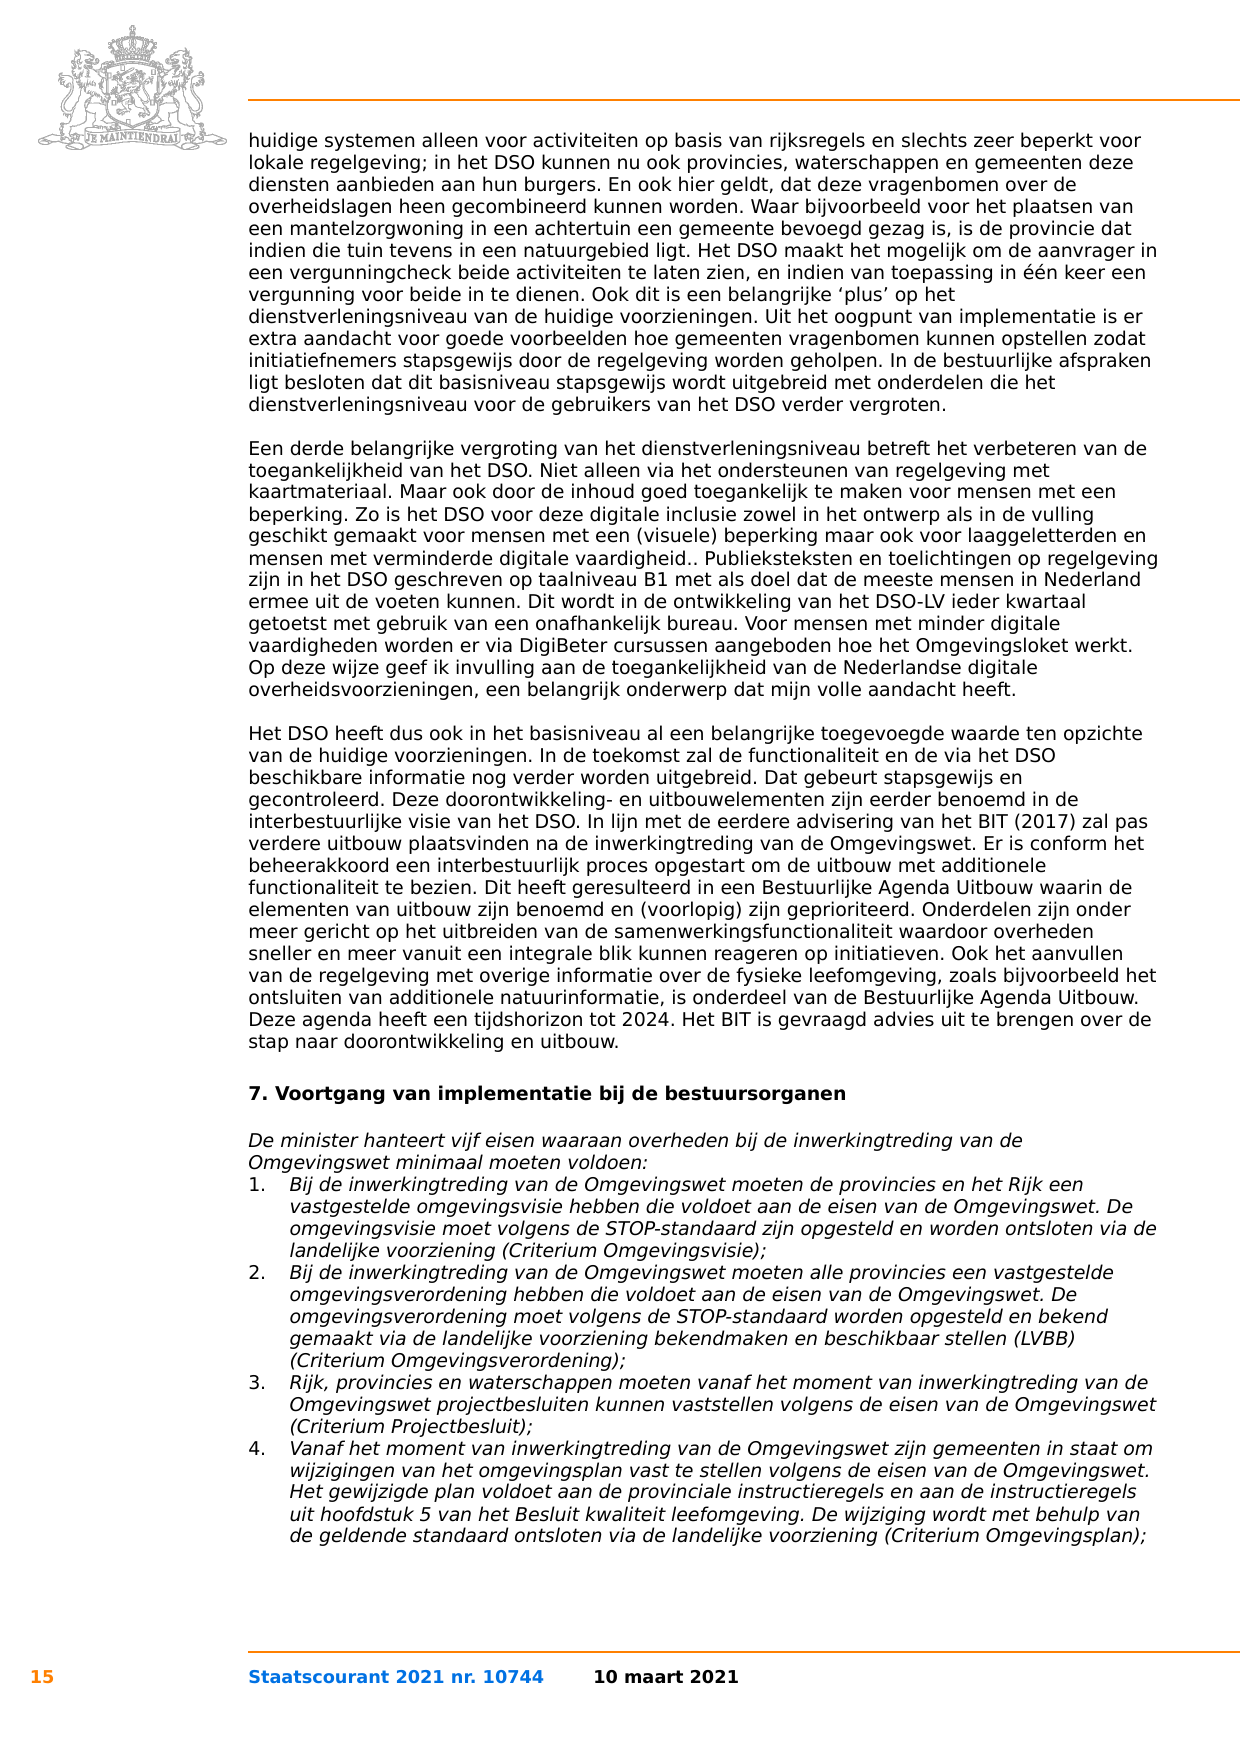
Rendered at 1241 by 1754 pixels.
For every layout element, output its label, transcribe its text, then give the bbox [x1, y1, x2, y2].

text 2. Bij de inwerkingtreding van de Omgevingswet moeten alle provincies een vastgestelde omgevingsverordening hebben die voldoet aan de eisen van de Omgevingswet. De omgevingsverordening moet volgens de STOP-standaard worden opgesteld en bekend gemaakt via de landelijke voorziening bekendmaken en beschikbaar stellen (LVBB) (Criterium Omgevingsverordening); [248, 1262, 1163, 1372]
text 3. Rijk, provincies en waterschappen moeten vanaf het moment van inwerkingtreding van de Omgevingswet projectbesluiten kunnen vaststellen volgens de eisen van de Omgevingswet (Criterium Projectbesluit); [248, 1372, 1163, 1437]
picture [38, 25, 227, 150]
text 1. Bij de inwerkingtreding van de Omgevingswet moeten de provincies en het Rijk een vastgestelde omgevingsvisie hebben die voldoet aan de eisen van de Omgevingswet. De omgevingsvisie moet volgens de STOP-standaard zijn opgesteld en worden ontsloten via de landelijke voorziening (Criterium Omgevingsvisie); [248, 1174, 1163, 1262]
text 4. Vanaf het moment van inwerkingtreding van de Omgevingswet zijn gemeenten in staat om wijzigingen van het omgevingsplan vast te stellen volgens de eisen van de Omgevingswet. Het gewijzigde plan voldoet aan de provinciale instructieregels en aan de instructieregels uit hoofdstuk 5 van het Besluit kwaliteit leefomgeving. De wijziging wordt met behulp van de geldende standaard ontsloten via de landelijke voorziening (Criterium Omgevingsplan); [248, 1437, 1163, 1547]
text De minister hanteert vijf eisen waaraan overheden bij de inwerkingtreding van de Omgevingswet minimaal moeten voldoen: [248, 1130, 1163, 1174]
text huidige systemen alleen voor activiteiten op basis van rijksregels en slechts zeer beperkt voor lokale regelgeving; in het DSO kunnen nu ook provincies, waterschappen en gemeenten deze diensten aanbieden aan hun burgers. En ook hier geldt, dat deze vragenbomen over de overheidslagen heen gecombineerd kunnen worden. Waar bijvoorbeeld voor het plaatsen van een mantelzorgwoning in een achtertuin een gemeente bevoegd gezag is, is de provincie dat indien die tuin tevens in een natuurgebied ligt. Het DSO maakt het mogelijk om de aanvrager in een vergunningcheck beide activiteiten te laten zien, en indien van toepassing in één keer een vergunning voor beide in te dienen. Ook dit is een belangrijke ‘plus’ op het dienstverleningsniveau van de huidige voorzieningen. Uit het oogpunt van implementatie is er extra aandacht voor goede voorbeelden hoe gemeenten vragenbomen kunnen opstellen zodat initiatiefnemers stapsgewijs door de regelgeving worden geholpen. In de bestuurlijke afspraken ligt besloten dat dit basisniveau stapsgewijs wordt uitgebreid met onderdelen die het dienstverleningsniveau voor de gebruikers van het DSO verder vergroten. [248, 130, 1163, 416]
subtitle 7. Voortgang van implementatie bij de bestuursorganen [248, 1083, 1163, 1105]
text Een derde belangrijke vergroting van het dienstverleningsniveau betreft het verbeteren van de toegankelijkheid van het DSO. Niet alleen via het ondersteunen van regelgeving met kaartmateriaal. Maar ook door de inhoud goed toegankelijk te maken voor mensen met een beperking. Zo is het DSO voor deze digitale inclusie zowel in het ontwerp als in de vulling geschikt gemaakt voor mensen met een (visuele) beperking maar ook voor laaggeletterden en mensen met verminderde digitale vaardigheid.. Publieksteksten en toelichtingen op regelgeving zijn in het DSO geschreven op taalniveau B1 met als doel dat de meeste mensen in Nederland ermee uit de voeten kunnen. Dit wordt in de ontwikkeling van het DSO-LV ieder kwartaal getoetst met gebruik van een onafhankelijk bureau. Voor mensen met minder digitale vaardigheden worden er via DigiBeter cursussen aangeboden hoe het Omgevingsloket werkt. Op deze wijze geef ik invulling aan de toegankelijkheid van de Nederlandse digitale overheidsvoorzieningen, een belangrijk onderwerp dat mijn volle aandacht heeft. [248, 437, 1163, 701]
text Het DSO heeft dus ook in het basisniveau al een belangrijke toegevoegde waarde ten opzichte van de huidige voorzieningen. In de toekomst zal de functionaliteit en de via het DSO beschikbare informatie nog verder worden uitgebreid. Dat gebeurt stapsgewijs en gecontroleerd. Deze doorontwikkeling- en uitbouwelementen zijn eerder benoemd in de interbestuurlijke visie van het DSO. In lijn met de eerdere advisering van het BIT (2017) zal pas verdere uitbouw plaatsvinden na de inwerkingtreding van de Omgevingswet. Er is conform het beheerakkoord een interbestuurlijk proces opgestart om de uitbouw met additionele functionaliteit te bezien. Dit heeft geresulteerd in een Bestuurlijke Agenda Uitbouw waarin de elementen van uitbouw zijn benoemd en (voorlopig) zijn geprioriteerd. Onderdelen zijn onder meer gericht op het uitbreiden van de samenwerkingsfunctionaliteit waardoor overheden sneller en meer vanuit een integrale blik kunnen reageren op initiatieven. Ook het aanvullen van de regelgeving met overige informatie over de fysieke leefomgeving, zoals bijvoorbeeld het ontsluiten van additionele natuurinformatie, is onderdeel van de Bestuurlijke Agenda Uitbouw. Deze agenda heeft een tijdshorizon tot 2024. Het BIT is gevraagd advies uit te brengen over de stap naar doorontwikkeling en uitbouw. [248, 723, 1163, 1053]
